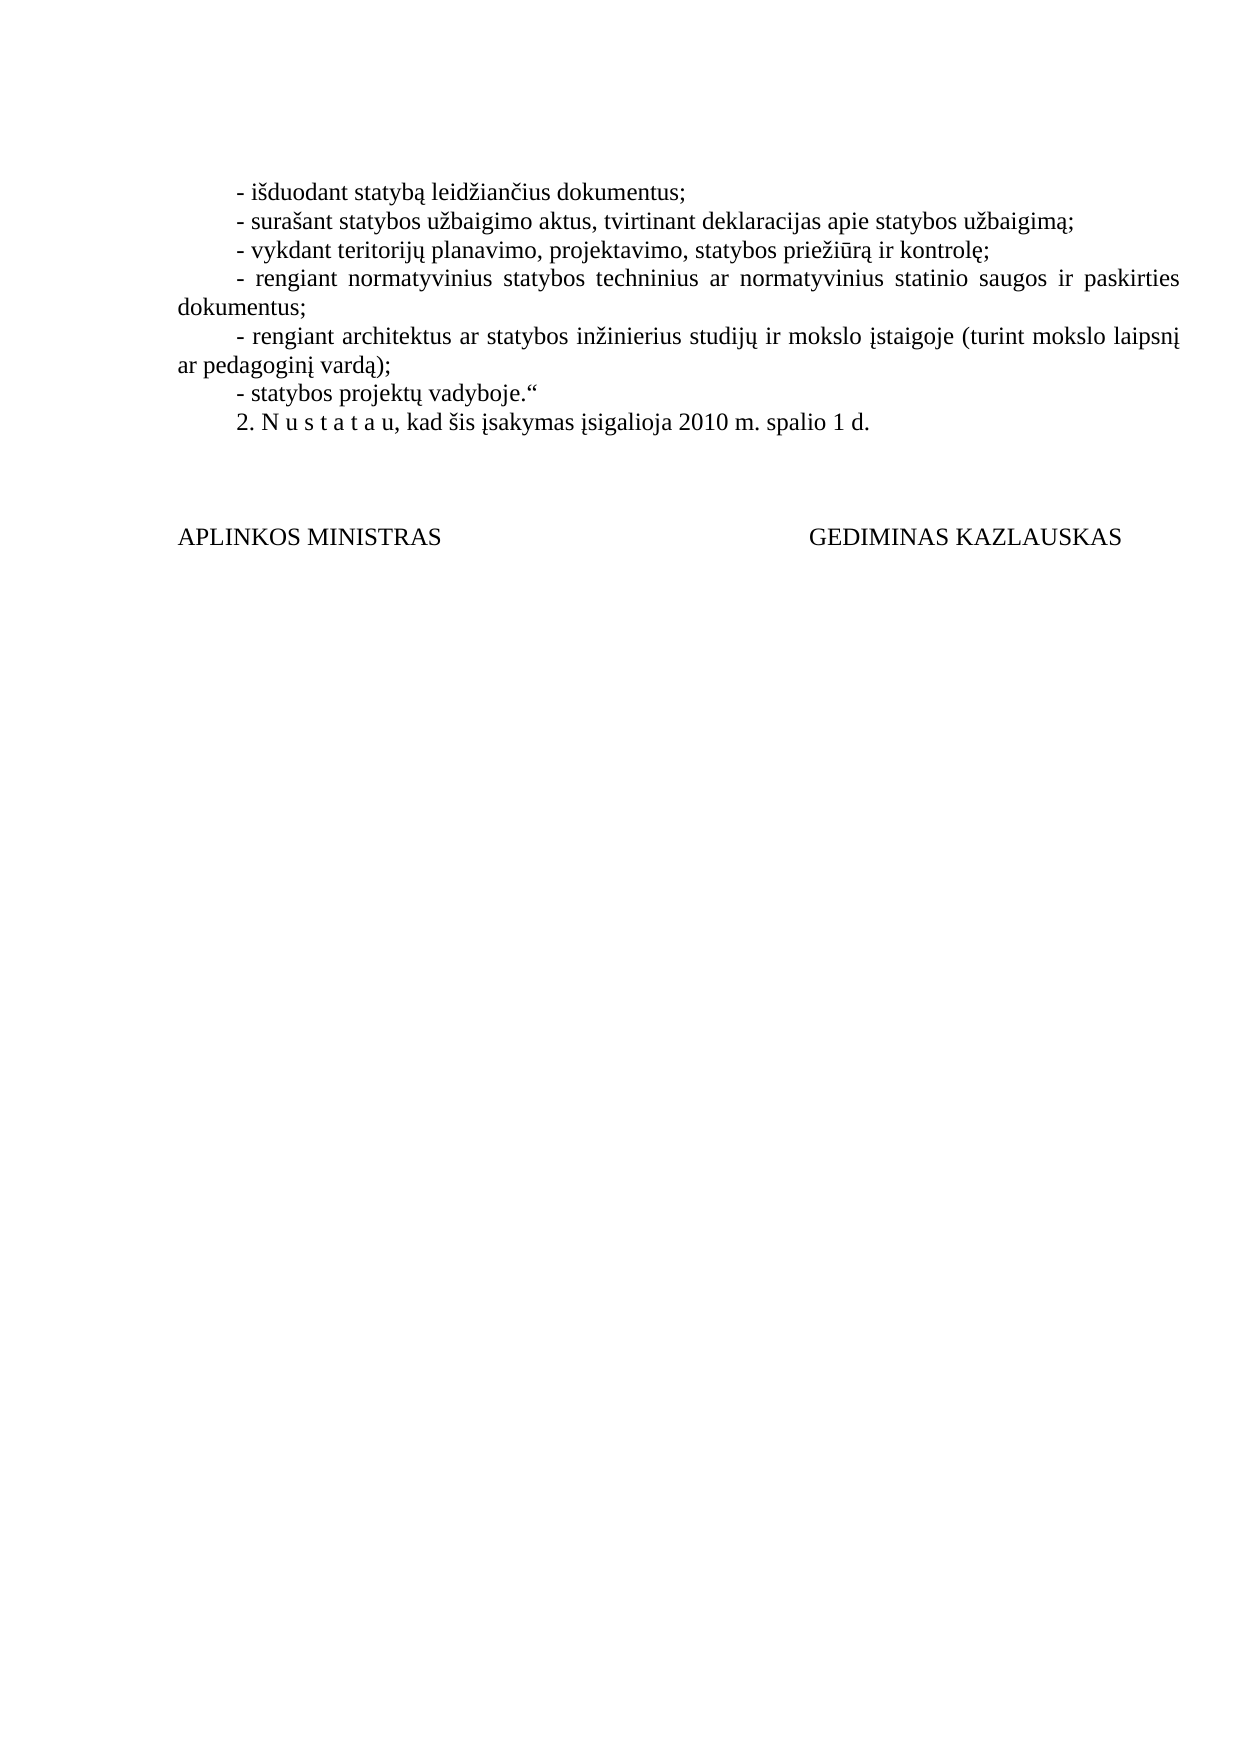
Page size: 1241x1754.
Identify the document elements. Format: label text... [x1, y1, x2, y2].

text - rengiant normatyvinius statybos techninius ar normatyvinius statinio saugos ir paskirties dokumentus; [177, 263, 1181, 321]
text - rengiant architektus ar statybos inžinierius studijų ir mokslo įstaigoje (turint mokslo laipsnį ar pedagoginį vardą); [177, 321, 1181, 378]
text - surašant statybos užbaigimo aktus, tvirtinant deklaracijas apie statybos užbaigimą; [177, 206, 1181, 235]
text - vykdant teritorijų planavimo, projektavimo, statybos priežiūrą ir kontrolę; [177, 235, 1181, 263]
text Aplinkos ministras Gediminas Kazlauskas [177, 522, 1181, 551]
text - statybos projektų vadyboje.“ [177, 378, 1181, 407]
text - išduodant statybą leidžiančius dokumentus; [177, 177, 1181, 206]
text 2. Nustatau, kad šis įsakymas įsigalioja 2010 m. spalio 1 d. [177, 407, 1181, 436]
